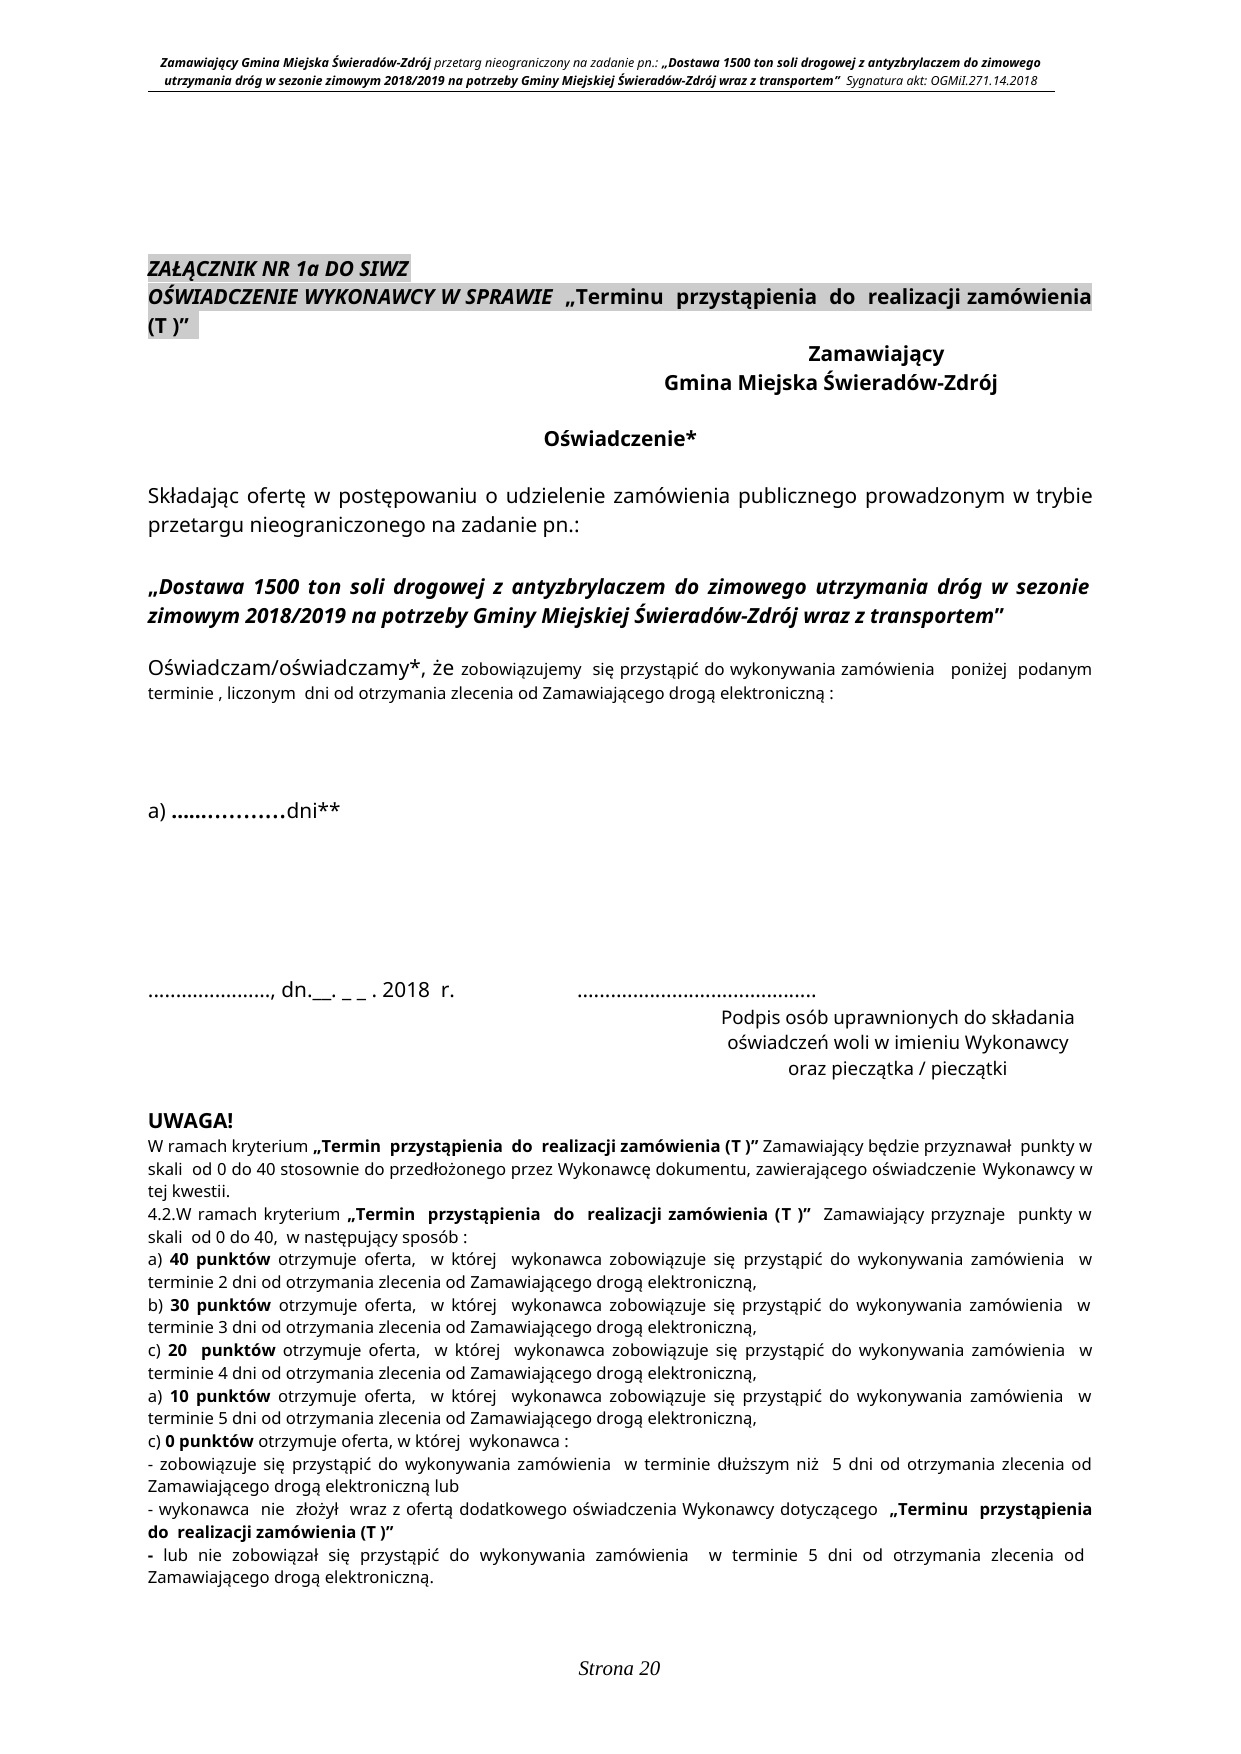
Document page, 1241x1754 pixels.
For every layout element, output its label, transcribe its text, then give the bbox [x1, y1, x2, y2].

text a) 40 punktów otrzymuje oferta, w której wykonawca zobowiązuje się przystąpić do wykonywania zamówienia w terminie 2 dni od otrzymania zlecenia od Zamawiającego drogą elektroniczną, [148, 1248, 1092, 1293]
text Oświadczam/oświadczamy*, że zobowiązujemy się przystąpić do wykonywania zamówienia poniżej podanym terminie , liczonym dni od otrzymania zlecenia od Zamawiającego drogą elektroniczną : [148, 653, 1093, 704]
text ......................, dn.__. _ _ . 2018 r. ........................................... [148, 976, 1196, 1004]
text 4.2.W ramach kryterium „Termin przystąpienia do realizacji zamówienia (T )” Zamawiający przyznaje punkty w skali od 0 do 40, w następujący sposób : [148, 1203, 1092, 1248]
text Składając ofertę w postępowaniu o udzielenie zamówienia publicznego prowadzonym w trybie przetargu nieograniczonego na zadanie pn.: [148, 481, 1092, 538]
subtitle OŚWIADCZENIE WYKONAWCY W SPRAWIE „Terminu przystąpienia do realizacji zamówienia (T )” [148, 282, 1092, 339]
text a) …..............dni** [148, 790, 1093, 827]
text - zobowiązuje się przystąpić do wykonywania zamówienia w terminie dłuższym niż 5 dni od otrzymania zlecenia od Zamawiającego drogą elektroniczną lub [148, 1452, 1092, 1498]
text a) 10 punktów otrzymuje oferta, w której wykonawca zobowiązuje się przystąpić do wykonywania zamówienia w terminie 5 dni od otrzymania zlecenia od Zamawiającego drogą elektroniczną, [148, 1384, 1092, 1430]
text c) 0 punktów otrzymuje oferta, w której wykonawca : [148, 1430, 1092, 1452]
text Gmina Miejska Świeradów-Zdrój [664, 368, 1092, 396]
text UWAGA! [148, 1106, 1085, 1134]
text W ramach kryterium „Termin przystąpienia do realizacji zamówienia (T )” Zamawiający będzie przyznawał punkty w skali od 0 do 40 stosownie do przedłożonego przez Wykonawcę dokumentu, zawierającego oświadczenie Wykonawcy w tej kwestii. [148, 1134, 1092, 1203]
text b) 30 punktów otrzymuje oferta, w której wykonawca zobowiązuje się przystąpić do wykonywania zamówienia w terminie 3 dni od otrzymania zlecenia od Zamawiającego drogą elektroniczną, [148, 1293, 1092, 1339]
text „Dostawa 1500 ton soli drogowej z antyzbrylaczem do zimowego utrzymania dróg w sezonie zimowym 2018/2019 na potrzeby Gminy Miejskiej Świeradów-Zdrój wraz z transportem” [148, 572, 1092, 629]
text c) 20 punktów otrzymuje oferta, w której wykonawca zobowiązuje się przystąpić do wykonywania zamówienia w terminie 4 dni od otrzymania zlecenia od Zamawiającego drogą elektroniczną, [148, 1339, 1092, 1384]
text - lub nie zobowiązał się przystąpić do wykonywania zamówienia w terminie 5 dni od otrzymania zlecenia od Zamawiającego drogą elektroniczną. [148, 1543, 1085, 1589]
text Podpis osób uprawnionych do składania oświadczeń woli w imieniu Wykonawcy oraz pieczątka / pieczątki [710, 1004, 1085, 1081]
text - wykonawca nie złożył wraz z ofertą dodatkowego oświadczenia Wykonawcy dotyczącego „Terminu przystąpienia do realizacji zamówienia (T )” [148, 1498, 1092, 1543]
text Zamawiający [579, 339, 1179, 368]
text Oświadczenie* [148, 424, 1092, 453]
subtitle ZAŁĄCZNIK NR 1a DO SIWZ [148, 254, 1092, 282]
